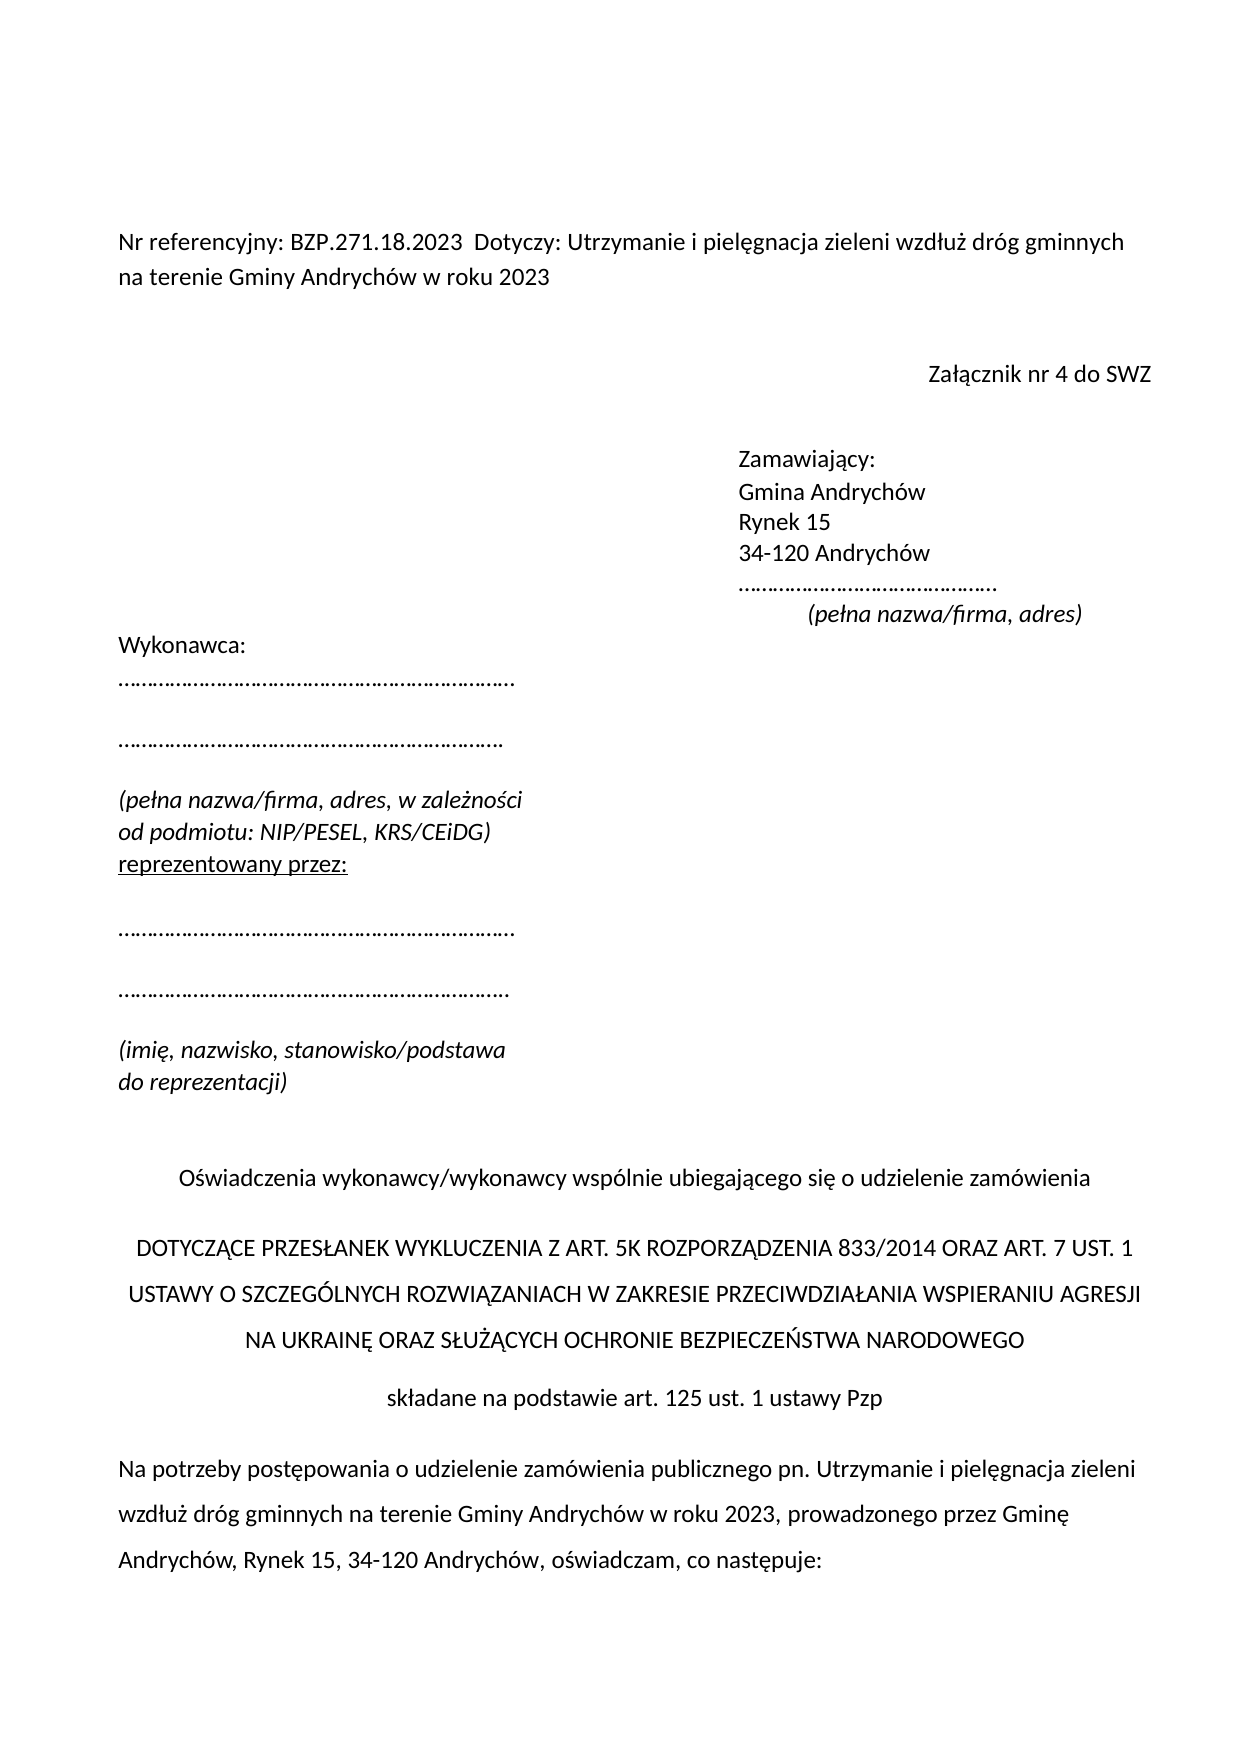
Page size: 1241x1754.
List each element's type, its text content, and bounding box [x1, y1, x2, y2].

text Oświadczenia wykonawcy/wykonawcy wspólnie ubiegającego się o udzielenie zamówienia [118, 1162, 1152, 1192]
text Zamawiający: [664, 444, 1152, 474]
text ……………………………………………………………………………………………………………………….. [118, 912, 531, 1003]
text (pełna nazwa/firma, adres, w zależności od podmiotu: NIP/PESEL, KRS/CEiDG) [118, 784, 531, 846]
text reprezentowany przez: [118, 848, 1152, 878]
text Wykonawca: [118, 630, 1152, 660]
text (imię, nazwisko, stanowisko/podstawa do reprezentacji) [118, 1034, 531, 1096]
text Załącznik nr 4 do SWZ [130, 359, 1152, 389]
text składane na podstawie art. 125 ust. 1 ustawy Pzp [118, 1382, 1152, 1413]
text Na potrzeby postępowania o udzielenie zamówienia publicznego pn. Utrzymanie i pielęgnacja zieleni wzdłuż dróg gminnych na terenie Gminy Andrychów w roku 2023, prowadzonego przez Gminę Andrychów, Rynek 15, 34-120 Andrychów, oświadczam, co następuje: [118, 1453, 1152, 1575]
text Rynek 15 [738, 506, 1152, 537]
text 34-120 Andrychów [738, 537, 1152, 567]
text ………………………………………………………………………………………………………………………. [118, 662, 531, 753]
text ……………………………………… [738, 567, 1152, 598]
text (pełna nazwa/firma, adres) [738, 598, 1152, 628]
text Gmina Andrychów [738, 476, 1152, 506]
text Nr referencyjny: BZP.271.18.2023 Dotyczy: Utrzymanie i pielęgnacja zieleni wzdłuż dróg gminnych na terenie Gminy Andrychów w roku 2023 [118, 226, 1152, 292]
text DOTYCZĄCE PRZESŁANEK WYKLUCZENIA Z ART. 5K ROZPORZĄDZENIA 833/2014 ORAZ ART. 7 UST. 1 USTAWY o szczególnych rozwiązaniach w zakresie przeciwdziałania wspieraniu agresji na Ukrainę oraz służących ochronie bezpieczeństwa narodowego [118, 1232, 1152, 1354]
